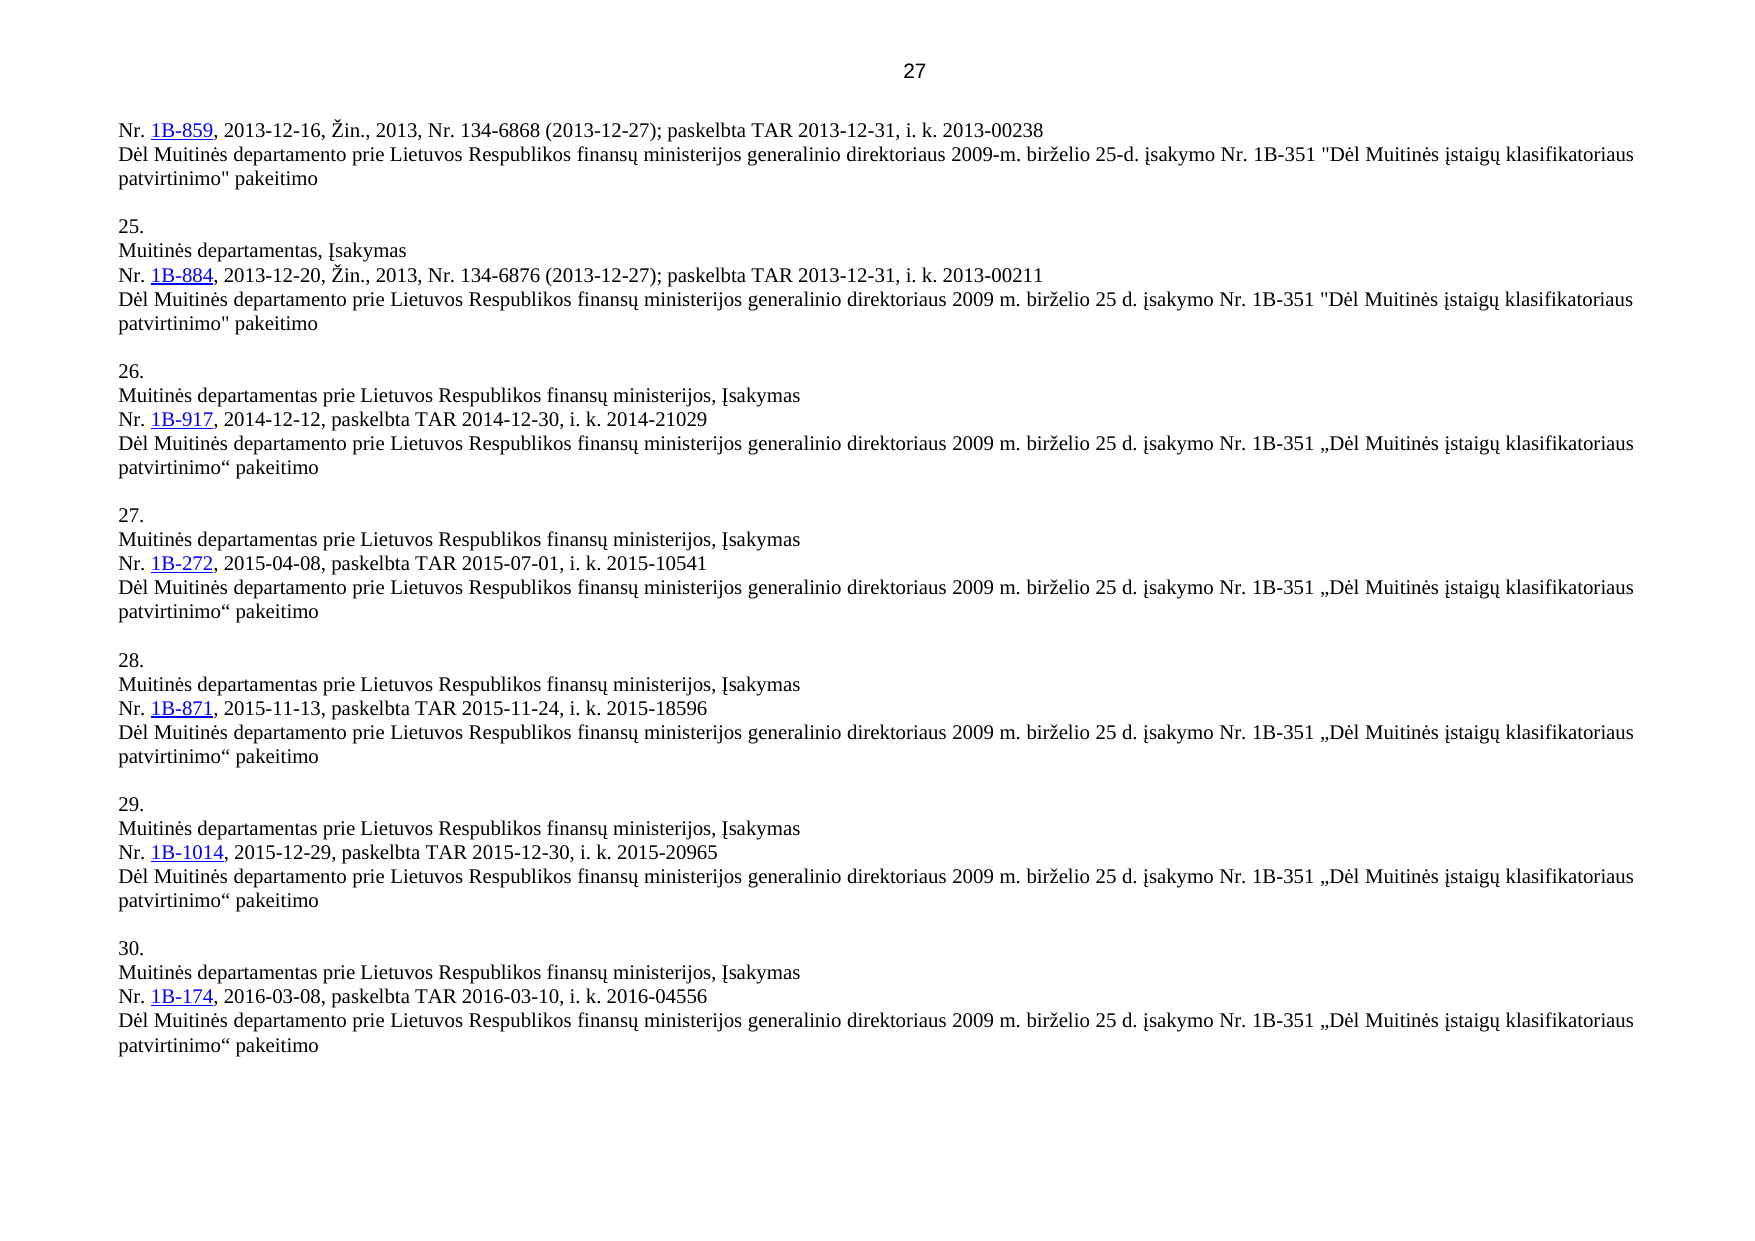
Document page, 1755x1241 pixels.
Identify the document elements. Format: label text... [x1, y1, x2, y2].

text 27. [118, 503, 1636, 527]
text Nr. 1B-1014, 2015-12-29, paskelbta TAR 2015-12-30, i. k. 2015-20965 [118, 840, 1636, 864]
text Dėl Muitinės departamento prie Lietuvos Respublikos finansų ministerijos generalinio direktoriaus 2009 m. birželio 25 d. įsakymo Nr. 1B-351 „Dėl Muitinės įstaigų klasifikatoriaus patvirtinimo“ pakeitimo [118, 864, 1636, 912]
text Nr. 1B-859, 2013-12-16, Žin., 2013, Nr. 134-6868 (2013-12-27); paskelbta TAR 2013-12-31, i. k. 2013-00238 [118, 118, 1636, 142]
text Nr. 1B-174, 2016-03-08, paskelbta TAR 2016-03-10, i. k. 2016-04556 [118, 984, 1636, 1008]
text Nr. 1B-917, 2014-12-12, paskelbta TAR 2014-12-30, i. k. 2014-21029 [118, 407, 1636, 431]
text 25. [118, 214, 1636, 238]
text Muitinės departamentas, Įsakymas [118, 238, 1636, 262]
text Nr. 1B-272, 2015-04-08, paskelbta TAR 2015-07-01, i. k. 2015-10541 [118, 551, 1636, 575]
text 26. [118, 359, 1636, 383]
text Dėl Muitinės departamento prie Lietuvos Respublikos finansų ministerijos generalinio direktoriaus 2009 m. birželio 25 d. įsakymo Nr. 1B-351 „Dėl Muitinės įstaigų klasifikatoriaus patvirtinimo“ pakeitimo [118, 575, 1636, 623]
text Dėl Muitinės departamento prie Lietuvos Respublikos finansų ministerijos generalinio direktoriaus 2009 m. birželio 25 d. įsakymo Nr. 1B-351 „Dėl Muitinės įstaigų klasifikatoriaus patvirtinimo“ pakeitimo [118, 431, 1636, 479]
text Muitinės departamentas prie Lietuvos Respublikos finansų ministerijos, Įsakymas [118, 816, 1636, 840]
text Muitinės departamentas prie Lietuvos Respublikos finansų ministerijos, Įsakymas [118, 960, 1636, 984]
text Dėl Muitinės departamento prie Lietuvos Respublikos finansų ministerijos generalinio direktoriaus 2009 m. birželio 25 d. įsakymo Nr. 1B-351 „Dėl Muitinės įstaigų klasifikatoriaus patvirtinimo“ pakeitimo [118, 1008, 1636, 1057]
text Muitinės departamentas prie Lietuvos Respublikos finansų ministerijos, Įsakymas [118, 527, 1636, 551]
text Dėl Muitinės departamento prie Lietuvos Respublikos finansų ministerijos generalinio direktoriaus 2009 m. birželio 25 d. įsakymo Nr. 1B-351 „Dėl Muitinės įstaigų klasifikatoriaus patvirtinimo“ pakeitimo [118, 720, 1636, 768]
text Dėl Muitinės departamento prie Lietuvos Respublikos finansų ministerijos generalinio direktoriaus 2009-m. birželio 25-d. įsakymo Nr. 1B-351 "Dėl Muitinės įstaigų klasifikatoriaus patvirtinimo" pakeitimo [118, 142, 1636, 190]
text Muitinės departamentas prie Lietuvos Respublikos finansų ministerijos, Įsakymas [118, 383, 1636, 407]
text 28. [118, 647, 1636, 672]
text Dėl Muitinės departamento prie Lietuvos Respublikos finansų ministerijos generalinio direktoriaus 2009 m. birželio 25 d. įsakymo Nr. 1B-351 "Dėl Muitinės įstaigų klasifikatoriaus patvirtinimo" pakeitimo [118, 287, 1636, 335]
text Muitinės departamentas prie Lietuvos Respublikos finansų ministerijos, Įsakymas [118, 672, 1636, 696]
text Nr. 1B-884, 2013-12-20, Žin., 2013, Nr. 134-6876 (2013-12-27); paskelbta TAR 2013-12-31, i. k. 2013-00211 [118, 262, 1636, 287]
text Nr. 1B-871, 2015-11-13, paskelbta TAR 2015-11-24, i. k. 2015-18596 [118, 696, 1636, 720]
text 29. [118, 792, 1636, 816]
text 30. [118, 936, 1636, 960]
